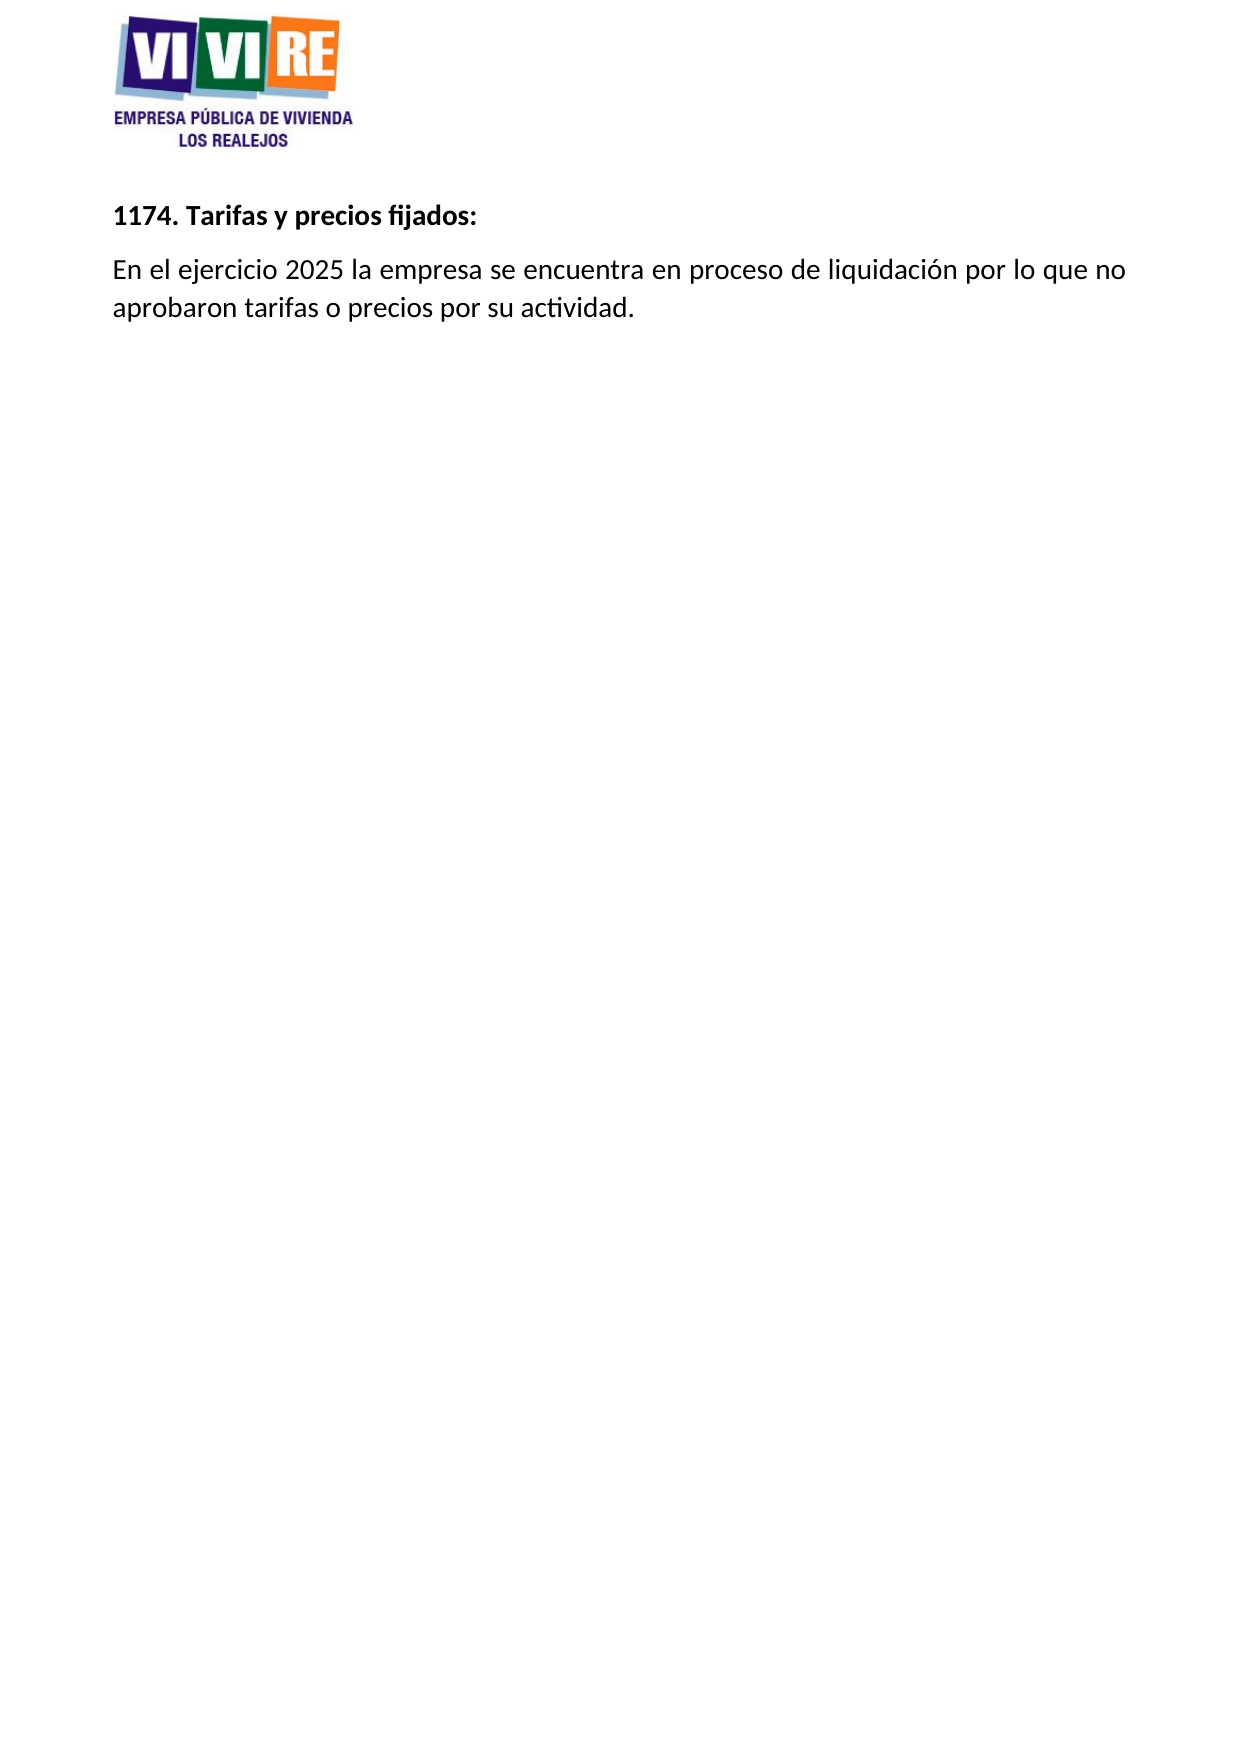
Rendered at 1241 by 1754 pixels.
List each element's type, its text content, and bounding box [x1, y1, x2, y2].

text En el ejercicio 2025 la empresa se encuentra en proceso de liquidación por lo que no aprobaron tarifas o precios por su actividad. [112, 251, 1128, 325]
text 1174. Tarifas y precios fijados: [112, 197, 1128, 232]
